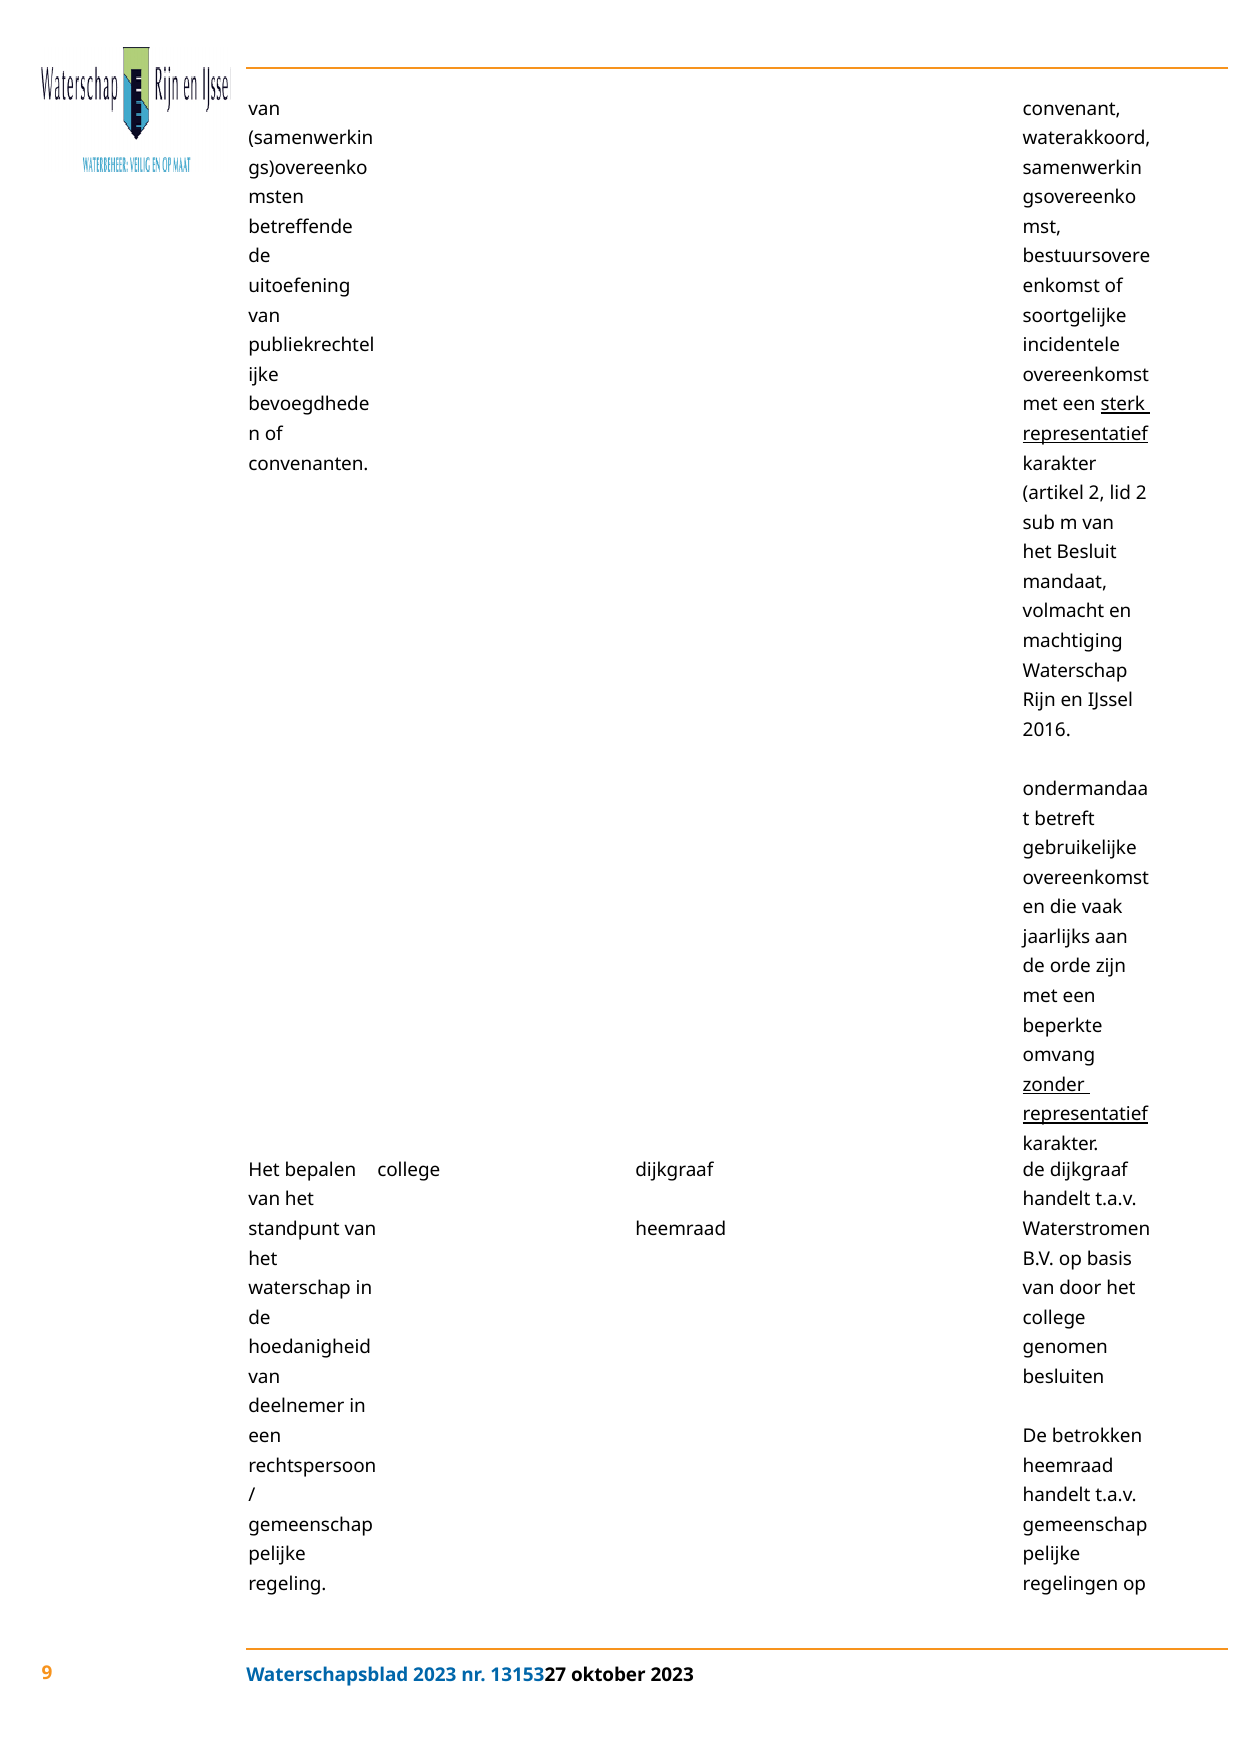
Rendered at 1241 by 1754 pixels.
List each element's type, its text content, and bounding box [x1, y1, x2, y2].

table_cell [764, 1156, 893, 1596]
table_cell [377, 95, 506, 1156]
table_cell van (samenwerkings)overeenkomsten betreffende de uitoefening van publiekrechtelijke bevoegdheden of convenanten. [248, 95, 377, 1156]
table_cell [506, 1156, 635, 1596]
table_cell dijkgraaf heemraad [635, 1156, 764, 1596]
table_cell Het bepalen van het standpunt van het waterschap in de hoedanigheid van deelnemer in een rechtspersoon / gemeenschappelijke regeling. [248, 1156, 377, 1596]
table_cell [635, 95, 764, 1156]
table_cell college [377, 1156, 506, 1596]
table_cell convenant, waterakkoord, samenwerkingsovereenkomst, bestuursovereenkomst of soortgelijke incidentele overeenkomst met een sterk representatief karakter (artikel 2, lid 2 sub m van het Besluit mandaat, volmacht en machtiging Waterschap Rijn en IJssel 2016. ondermandaat betreft gebruikelijke overeenkomsten die vaak jaarlijks aan de orde zijn met een beperkte omvang zonder representatief karakter. [1023, 95, 1152, 1156]
table_cell [506, 95, 635, 1156]
table_cell de dijkgraaf handelt t.a.v. Waterstromen B.V. op basis van door het college genomen besluiten De betrokken heemraad handelt t.a.v. gemeenschappelijke regelingen op [1023, 1156, 1152, 1596]
table_cell [764, 95, 893, 1156]
table_cell [894, 95, 1022, 1156]
table_cell [894, 1156, 1022, 1596]
picture [41, 47, 231, 172]
